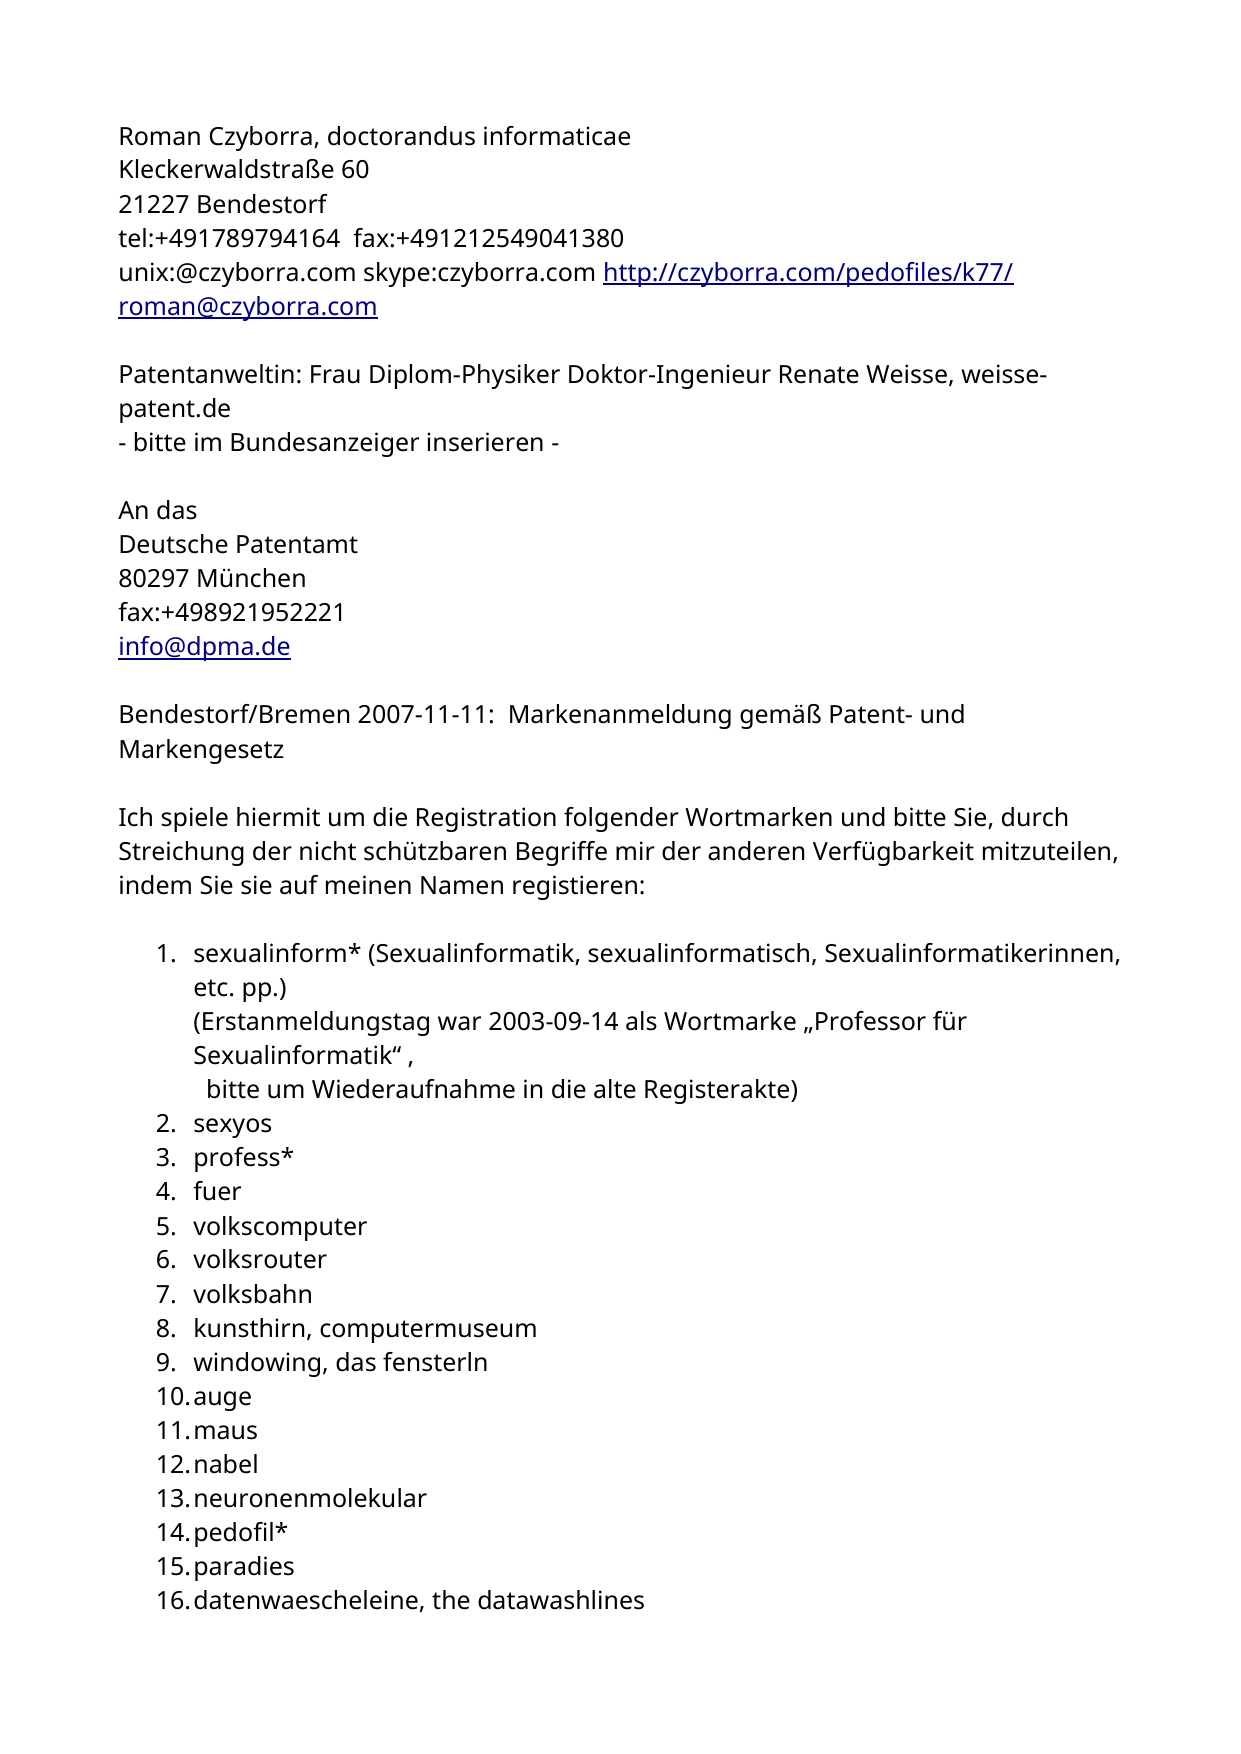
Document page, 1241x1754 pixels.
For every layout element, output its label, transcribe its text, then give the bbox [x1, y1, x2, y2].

list volkscomputer [156, 1208, 1122, 1242]
text (Erstanmeldungstag war 2003-09-14 als Wortmarke „Professor für Sexualinformatik“ , [193, 1004, 1122, 1072]
text Ich spiele hiermit um die Registration folgender Wortmarken und bitte Sie, durch Streichung der nicht schützbaren Begriffe mir der anderen Verfügbarkeit mitzuteilen, indem Sie sie auf meinen Namen registieren: [118, 799, 1122, 902]
text Patentanweltin: Frau Diplom-Physiker Doktor-Ingenieur Renate Weisse, weisse-patent.de [118, 357, 1122, 425]
text fax:+498921952221 [118, 595, 1122, 629]
list fuer [156, 1174, 1122, 1208]
list auge [156, 1378, 1122, 1412]
list volksbahn [156, 1276, 1122, 1310]
text Deutsche Patentamt [118, 527, 1122, 561]
text tel:+491789794164 fax:+491212549041380 [118, 220, 1122, 254]
list sexualinform* (Sexualinformatik, sexualinformatisch, Sexualinformatikerinnen, etc. pp.) [156, 936, 1122, 1004]
text An das [118, 493, 1122, 527]
text Bendestorf/Bremen 2007-11-11: Markenanmeldung gemäß Patent- und Markengesetz [118, 697, 1122, 765]
text info@dpma.de [118, 629, 1122, 663]
text Roman Czyborra, doctorandus informaticae [118, 118, 1122, 152]
list profess* [156, 1140, 1122, 1174]
list windowing, das fensterln [156, 1344, 1122, 1378]
text roman@czyborra.com [118, 288, 1122, 322]
list neuronenmolekular [156, 1481, 1122, 1515]
list nabel [156, 1447, 1122, 1481]
list kunsthirn, computermuseum [156, 1310, 1122, 1344]
list volksrouter [156, 1242, 1122, 1276]
text 80297 München [118, 561, 1122, 595]
list sexyos [156, 1106, 1122, 1140]
text - bitte im Bundesanzeiger inserieren - [118, 425, 1122, 459]
text Kleckerwaldstraße 60 [118, 152, 1122, 186]
list pedofil* [156, 1515, 1122, 1549]
text bitte um Wiederaufnahme in die alte Registerakte) [193, 1072, 1122, 1106]
text unix:@czyborra.com skype:czyborra.com http://czyborra.com/pedofiles/k77/ [118, 254, 1122, 288]
list maus [156, 1412, 1122, 1447]
list datenwaescheleine, the datawashlines [156, 1583, 1122, 1617]
list paradies [156, 1549, 1122, 1583]
text 21227 Bendestorf [118, 186, 1122, 220]
